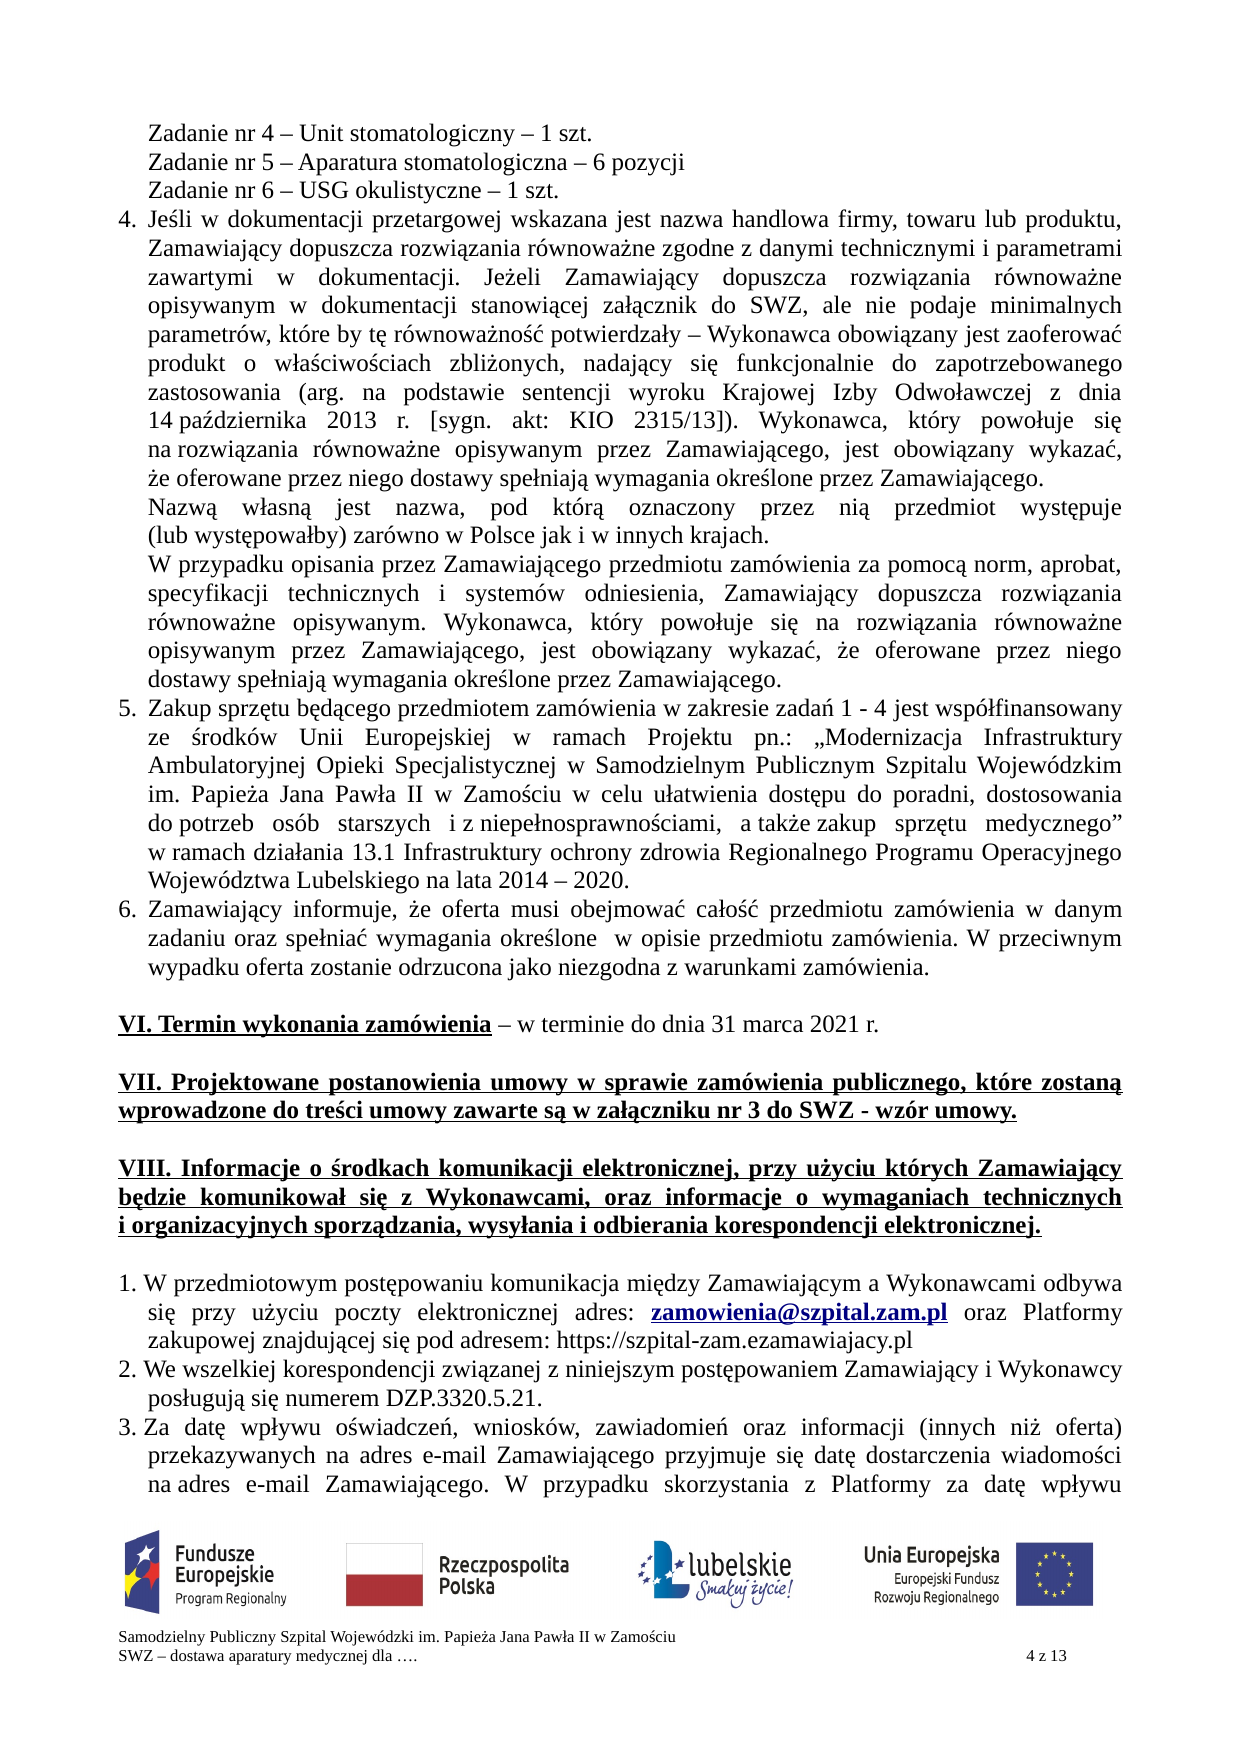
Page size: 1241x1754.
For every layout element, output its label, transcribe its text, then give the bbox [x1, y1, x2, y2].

list Zadanie nr 5 – Aparatura stomatologiczna – 6 pozycji [118, 147, 1123, 176]
list W przypadku opisania przez Zamawiającego przedmiotu zamówienia za pomocą norm, aprobat, specyfikacji technicznych i systemów odniesienia, Zamawiający dopuszcza rozwiązania równoważne opisywanym. Wykonawca, który powołuje się na rozwiązania równoważne opisywanym przez Zamawiającego, jest obowiązany wykazać, że oferowane przez niego dostawy spełniają wymagania określone przez Zamawiającego. [118, 549, 1123, 693]
list Zadanie nr 4 – Unit stomatologiczny – 1 szt. [118, 118, 1123, 147]
text będzie komunikował się z Wykonawcami, oraz informacje o wymaganiach technicznych [118, 1179, 1123, 1207]
list We wszelkiej korespondencji związanej z niniejszym postępowaniem Zamawiający i Wykonawcy posługują się numerem DZP.3320.5.21. [118, 1354, 1123, 1412]
text VII. Projektowane postanowienia umowy w sprawie zamówienia publicznego, które zostaną [118, 1067, 1123, 1092]
list Zamawiający informuje, że oferta musi obejmować całość przedmiotu zamówienia w danym zadaniu oraz spełniać wymagania określone w opisie przedmiotu zamówienia. W przeciwnym wypadku oferta zostanie odrzucona jako niezgodna z warunkami zamówienia. [118, 894, 1123, 981]
text wprowadzone do treści umowy zawarte są w załączniku nr 3 do SWZ - wzór umowy. [118, 1093, 1123, 1124]
list Nazwą własną jest nazwa, pod którą oznaczony przez nią przedmiot występuje (lub występowałby) zarówno w Polsce jak i w innych krajach. [118, 492, 1123, 549]
list Jeśli w dokumentacji przetargowej wskazana jest nazwa handlowa firmy, towaru lub produktu, Zamawiający dopuszcza rozwiązania równoważne zgodne z danymi technicznymi i parametrami zawartymi w dokumentacji. Jeżeli Zamawiający dopuszcza rozwiązania równoważne opisywanym w dokumentacji stanowiącej załącznik do SWZ, ale nie podaje minimalnych parametrów, które by tę równoważność potwierdzały – Wykonawca obowiązany jest zaoferować produkt o właściwościach zbliżonych, nadający się funkcjonalnie do zapotrzebowanego zastosowania (arg. na podstawie sentencji wyroku Krajowej Izby Odwoławczej z dnia 14 października 2013 r. [sygn. akt: KIO 2315/13]). Wykonawca, który powołuje się na rozwiązania równoważne opisywanym przez Zamawiającego, jest obowiązany wykazać, że oferowane przez niego dostawy spełniają wymagania określone przez Zamawiającego. [118, 204, 1123, 492]
list W przedmiotowym postępowaniu komunikacja między Zamawiającym a Wykonawcami odbywa się przy użyciu poczty elektronicznej adres: zamowienia@szpital.zam.pl oraz Platformy zakupowej znajdującej się pod adresem: https://szpital-zam.ezamawiajacy.pl [118, 1268, 1123, 1354]
text i organizacyjnych sporządzania, wysyłania i odbierania korespondencji elektronicznej. [118, 1208, 1123, 1239]
text VI. Termin wykonania zamówienia – w terminie do dnia 31 marca 2021 r. [118, 1009, 1123, 1038]
text VIII. Informacje o środkach komunikacji elektronicznej, przy użyciu których Zamawiający [118, 1153, 1123, 1178]
list Zakup sprzętu będącego przedmiotem zamówienia w zakresie zadań 1 - 4 jest współfinansowany ze środków Unii Europejskiej w ramach Projektu pn.: „Modernizacja Infrastruktury Ambulatoryjnej Opieki Specjalistycznej w Samodzielnym Publicznym Szpitalu Wojewódzkim im. Papieża Jana Pawła II w Zamościu w celu ułatwienia dostępu do poradni, dostosowania do potrzeb osób starszych i z niepełnosprawnościami, a także zakup sprzętu medycznego” w ramach działania 13.1 Infrastruktury ochrony zdrowia Regionalnego Programu Operacyjnego Województwa Lubelskiego na lata 2014 – 2020. [118, 693, 1123, 894]
list Zadanie nr 6 – USG okulistyczne – 1 szt. [118, 176, 1123, 204]
list Za datę wpływu oświadczeń, wniosków, zawiadomień oraz informacji (innych niż oferta) przekazywanych na adres e-mail Zamawiającego przyjmuje się datę dostarczenia wiadomości na adres e-mail Zamawiającego. W przypadku skorzystania z Platformy za datę wpływu [118, 1412, 1123, 1498]
